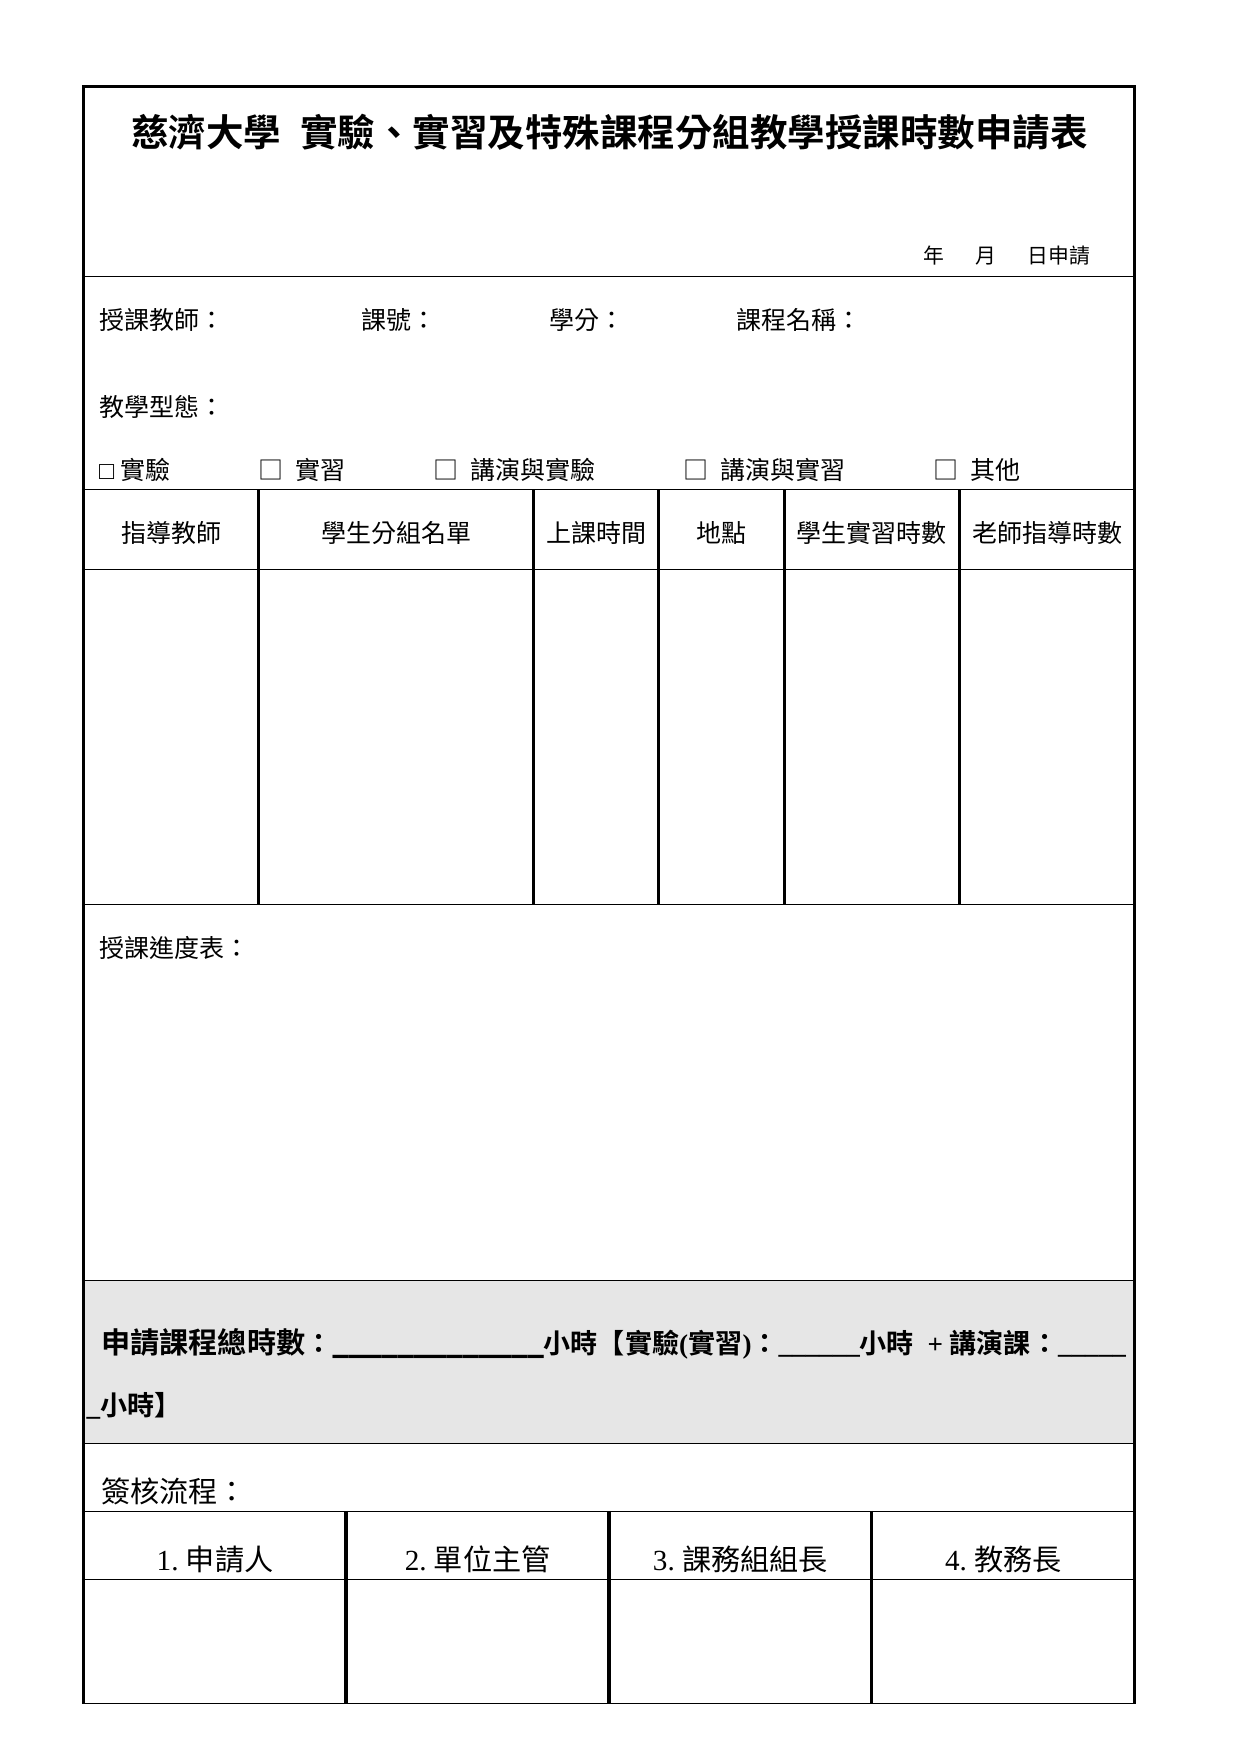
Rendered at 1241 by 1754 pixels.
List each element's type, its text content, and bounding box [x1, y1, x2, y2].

table_cell 上課時間 [535, 490, 657, 569]
table_cell 授課進度表： [85, 905, 1133, 1279]
table_cell [660, 570, 783, 903]
table_cell [786, 570, 958, 903]
table_cell 學生分組名單 [260, 490, 532, 569]
table_cell 2. 單位主管 [348, 1512, 607, 1578]
table_cell 授課教師： 課號： 學分： 課程名稱： [85, 277, 1133, 364]
table_cell [611, 1580, 870, 1703]
table_cell 地點 [660, 490, 783, 569]
table_header 慈濟大學 實驗、實習及特殊課程分組教學授課時數申請表 年 月 日申請 [85, 88, 1133, 276]
table_cell 指導教師 [85, 490, 257, 569]
table_cell 申請課程總時數：_____________小時【實驗(實習)：______小時 + 講演課：______小時】 [85, 1281, 1133, 1443]
table_cell 簽核流程： [85, 1444, 1133, 1511]
table_cell 學生實習時數 [786, 490, 958, 569]
table_cell [260, 570, 532, 903]
table_cell [961, 570, 1133, 903]
table_cell 老師指導時數 [961, 490, 1133, 569]
table_cell 4. 教務長 [873, 1512, 1133, 1578]
table_cell 3. 課務組組長 [611, 1512, 870, 1578]
table_cell [535, 570, 657, 903]
table_cell [85, 1580, 344, 1703]
table_cell [85, 570, 257, 903]
table_cell 1. 申請人 [85, 1512, 344, 1578]
table_cell [348, 1580, 607, 1703]
table_cell 教學型態： □ 實驗 □ 實習 □ 講演與實驗 □ 講演與實習 □ 其他 [85, 364, 1133, 489]
table_cell [873, 1580, 1133, 1703]
